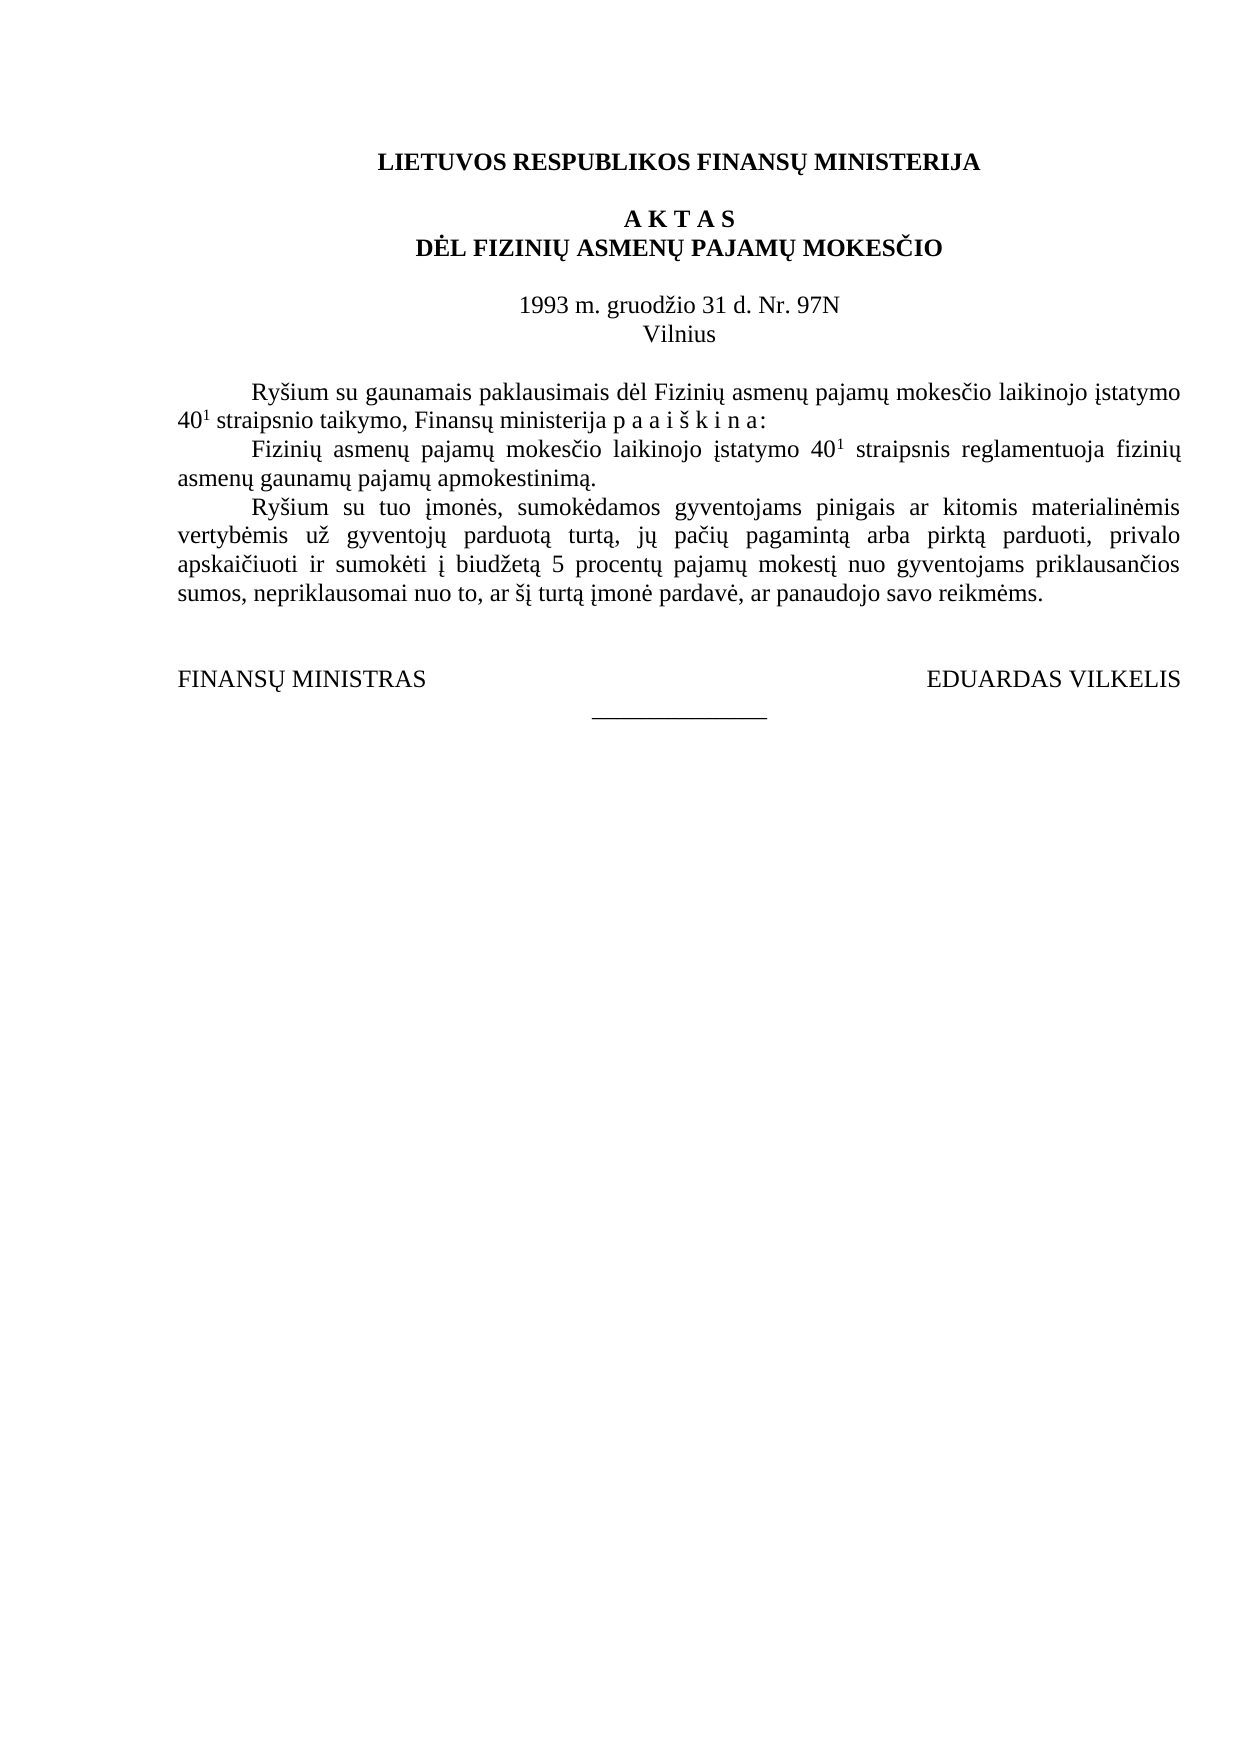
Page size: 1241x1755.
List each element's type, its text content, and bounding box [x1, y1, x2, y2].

text ______________ [177, 693, 1181, 722]
text DĖL FIZINIŲ ASMENŲ PAJAMŲ MOKESČIO [177, 233, 1181, 262]
text LIETUVOS RESPUBLIKOS FINANSŲ MINISTERIJA [177, 147, 1181, 176]
text Fizinių asmenų pajamų mokesčio laikinojo įstatymo 401 straipsnis reglamentuoja fizinių asmenų gaunamų pajamų apmokestinimą. [177, 434, 1181, 492]
text 1993 m. gruodžio 31 d. Nr. 97N [177, 291, 1181, 319]
text A K T A S [177, 204, 1181, 233]
text Ryšium su tuo įmonės, sumokėdamos gyventojams pinigais ar kitomis materialinėmis vertybėmis už gyventojų parduotą turtą, jų pačių pagamintą arba pirktą parduoti, privalo apskaičiuoti ir sumokėti į biudžetą 5 procentų pajamų mokestį nuo gyventojams priklausančios sumos, nepriklausomai nuo to, ar šį turtą įmonė pardavė, ar panaudojo savo reikmėms. [177, 492, 1181, 607]
text Vilnius [177, 319, 1181, 348]
text Ryšium su gaunamais paklausimais dėl Fizinių asmenų pajamų mokesčio laikinojo įstatymo 401 straipsnio taikymo, Finansų ministerija paaiškina: [177, 377, 1181, 434]
text FINANSŲ MINISTRAS EDUARDAS VILKELIS [177, 664, 1181, 693]
